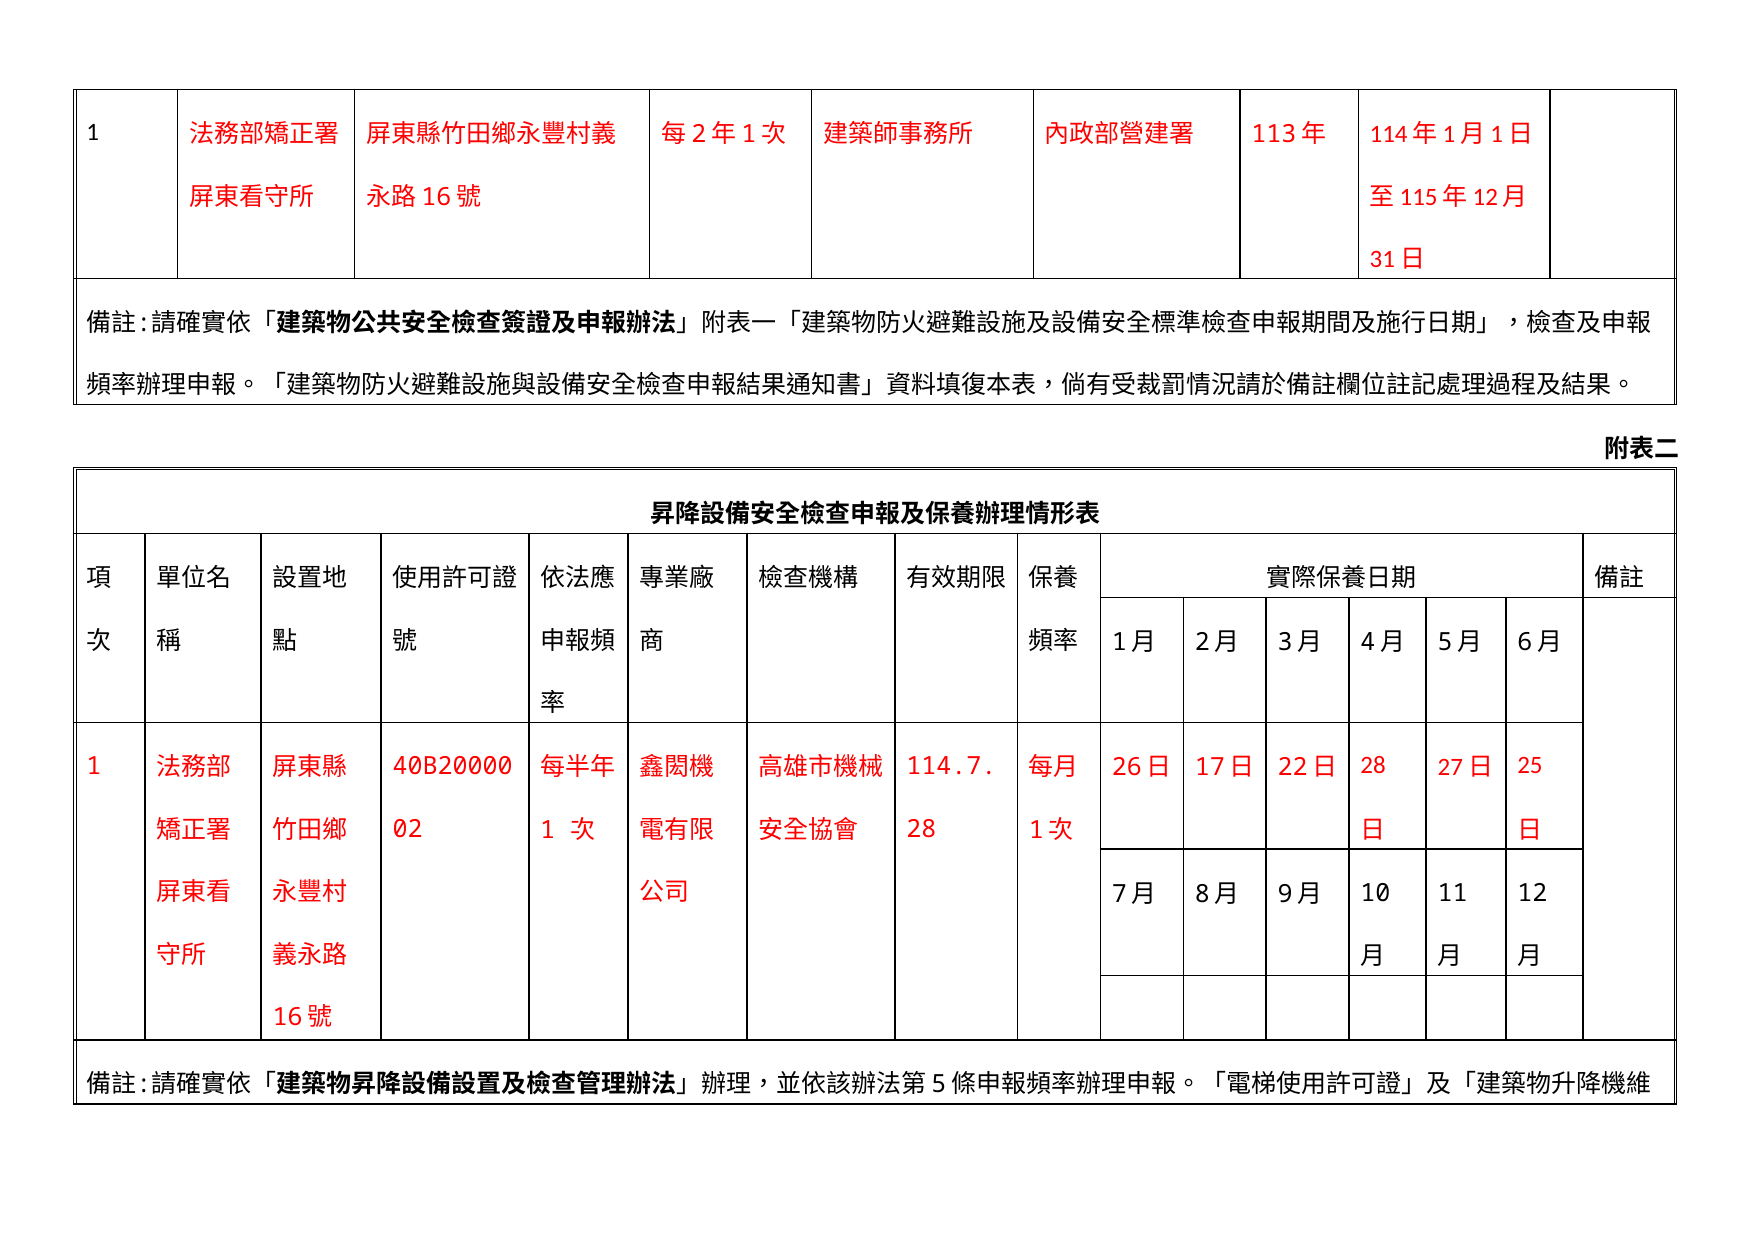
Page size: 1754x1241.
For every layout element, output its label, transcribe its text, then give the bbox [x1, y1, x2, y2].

table_cell 7月 [1101, 850, 1183, 975]
table_cell 11月 [1427, 850, 1505, 975]
table_cell [1101, 976, 1183, 1039]
table_cell 設置地點 [262, 534, 380, 722]
table_cell 每半年1 次 [530, 723, 627, 1039]
text 附表二 [75, 404, 1679, 467]
table_cell 9月 [1267, 850, 1348, 975]
table_header 昇降設備安全檢查申報及保養辦理情形表 [77, 470, 1674, 533]
table_cell 單位名稱 [146, 534, 260, 722]
table_cell 114年1月1日至115年12月31日 [1359, 90, 1549, 277]
table_cell 內政部營建署 [1034, 90, 1239, 277]
table_cell 檢查機構 [748, 534, 894, 722]
table_cell 8月 [1184, 850, 1265, 975]
table_cell [1507, 976, 1582, 1039]
table_cell 每月 1次 [1018, 723, 1100, 1039]
table_cell 10月 [1350, 850, 1425, 975]
table_cell 法務部矯正署屏東看守所 [146, 723, 260, 1039]
table_cell 22日 [1267, 723, 1348, 848]
table_cell [1551, 90, 1674, 277]
table_cell 依法應申報頻率 [530, 534, 627, 722]
table_cell [1584, 598, 1674, 1039]
table_cell 高雄市機械安全協會 [748, 723, 894, 1039]
table_cell 每2年1次 [650, 90, 811, 277]
table_cell 項次 [77, 534, 144, 722]
table_cell [1184, 976, 1265, 1039]
table_cell 114.7.28 [896, 723, 1017, 1039]
table_cell [1427, 976, 1505, 1039]
table_cell 屏東縣竹田鄉永豐村義永路16號 [262, 723, 380, 1039]
table_cell 4月 [1350, 598, 1425, 722]
table_cell 1 [77, 723, 144, 1039]
table_cell 屏東縣竹田鄉永豐村義永路16號 [355, 90, 649, 277]
table_cell 26日 [1101, 723, 1183, 848]
table_cell 5月 [1427, 598, 1505, 722]
table_cell 6月 [1507, 598, 1582, 722]
table_cell 備註:請確實依「建築物公共安全檢查簽證及申報辦法」附表一「建築物防火避難設施及設備安全標準檢查申報期間及施行日期」，檢查及申報頻率辦理申報。「建築物防火避難設施與設備安全檢查申報結果通知書」資料填復本表，倘有受裁罰情況請於備註欄位註記處理過程及結果。 [77, 279, 1674, 403]
table_cell [1267, 976, 1348, 1039]
table_cell 1 [77, 90, 177, 277]
table_cell 1月 [1101, 598, 1183, 722]
table_cell 25日 [1507, 723, 1582, 848]
table_cell 113年 [1241, 90, 1358, 277]
table_cell 28日 [1350, 723, 1425, 848]
table_cell [1350, 976, 1425, 1039]
table_cell 保養頻率 [1018, 534, 1100, 722]
table_cell 27日 [1427, 723, 1505, 848]
table_cell 建築師事務所 [812, 90, 1033, 277]
table_cell 法務部矯正署屏東看守所 [178, 90, 354, 277]
table_cell 專業廠商 [629, 534, 746, 722]
table_cell 3月 [1267, 598, 1348, 722]
table_cell 12月 [1507, 850, 1582, 975]
table_cell 實際保養日期 [1101, 534, 1582, 597]
table_cell 有效期限 [896, 534, 1017, 722]
table_cell 備註 [1584, 534, 1674, 597]
table_cell 40B2000002 [382, 723, 528, 1039]
table_cell 17日 [1184, 723, 1265, 848]
table_cell 備註:請確實依「建築物昇降設備設置及檢查管理辦法」辦理，並依該辦法第5條申報頻率辦理申報。「電梯使用許可證」及「建築物升降機維 [77, 1041, 1674, 1103]
table_cell 2月 [1184, 598, 1265, 722]
table_cell 使用許可證號 [382, 534, 528, 722]
table_cell 鑫閎機電有限公司 [629, 723, 746, 1039]
